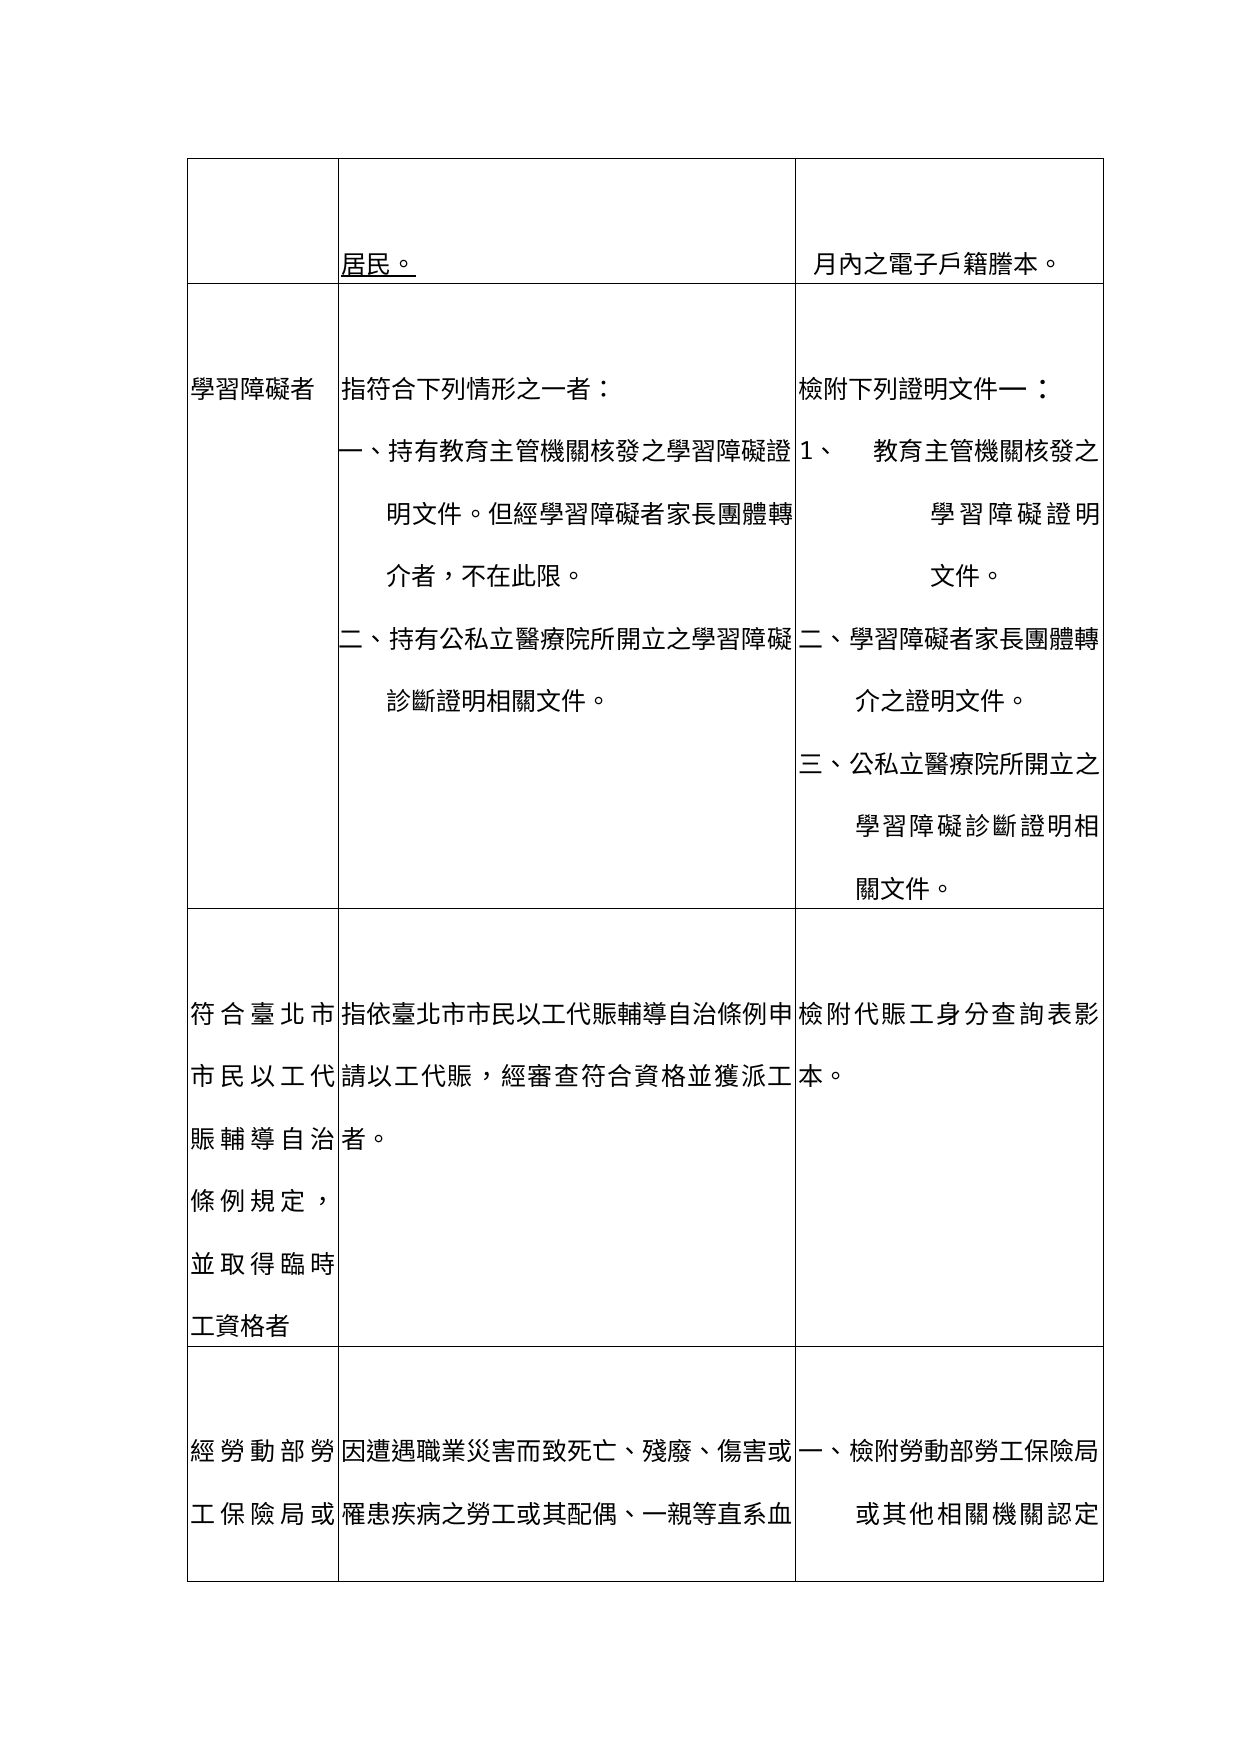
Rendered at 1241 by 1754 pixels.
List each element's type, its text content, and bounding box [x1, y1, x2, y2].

table_cell [188, 159, 338, 283]
table_cell 一、檢附勞動部勞工保險局或其他相關機關認定 [796, 1347, 1103, 1581]
table_cell 指依臺北市市民以工代賑輔導自治條例申請以工代賑，經審查符合資格並獲派工者。 [339, 909, 795, 1346]
table_cell 月內之電子戶籍謄本。 [796, 159, 1103, 283]
table_cell 經勞動部勞工保險局或 [188, 1347, 338, 1581]
table_cell 指符合下列情形之一者： 一、持有教育主管機關核發之學習障礙證明文件。但經學習障礙者家長團體轉介者，不在此限。 二、持有公私立醫療院所開立之學習障礙診斷證明相關文件。 [339, 284, 795, 908]
table_cell 居民。 [339, 159, 795, 283]
table_cell 檢附下列證明文件一： 教育主管機關核發之學習障礙證明文件。 二、學習障礙者家長團體轉介之證明文件。 三、公私立醫療院所開立之學習障礙診斷證明相關文件。 [796, 284, 1103, 908]
table_cell 符合臺北市市民以工代賑輔導自治條例規定，並取得臨時工資格者 [188, 909, 338, 1346]
table_cell 檢附代賑工身分查詢表影本。 [796, 909, 1103, 1346]
table_cell 學習障礙者 [188, 284, 338, 908]
table_cell 因遭遇職業災害而致死亡、殘廢、傷害或罹患疾病之勞工或其配偶、一親等直系血 [339, 1347, 795, 1581]
